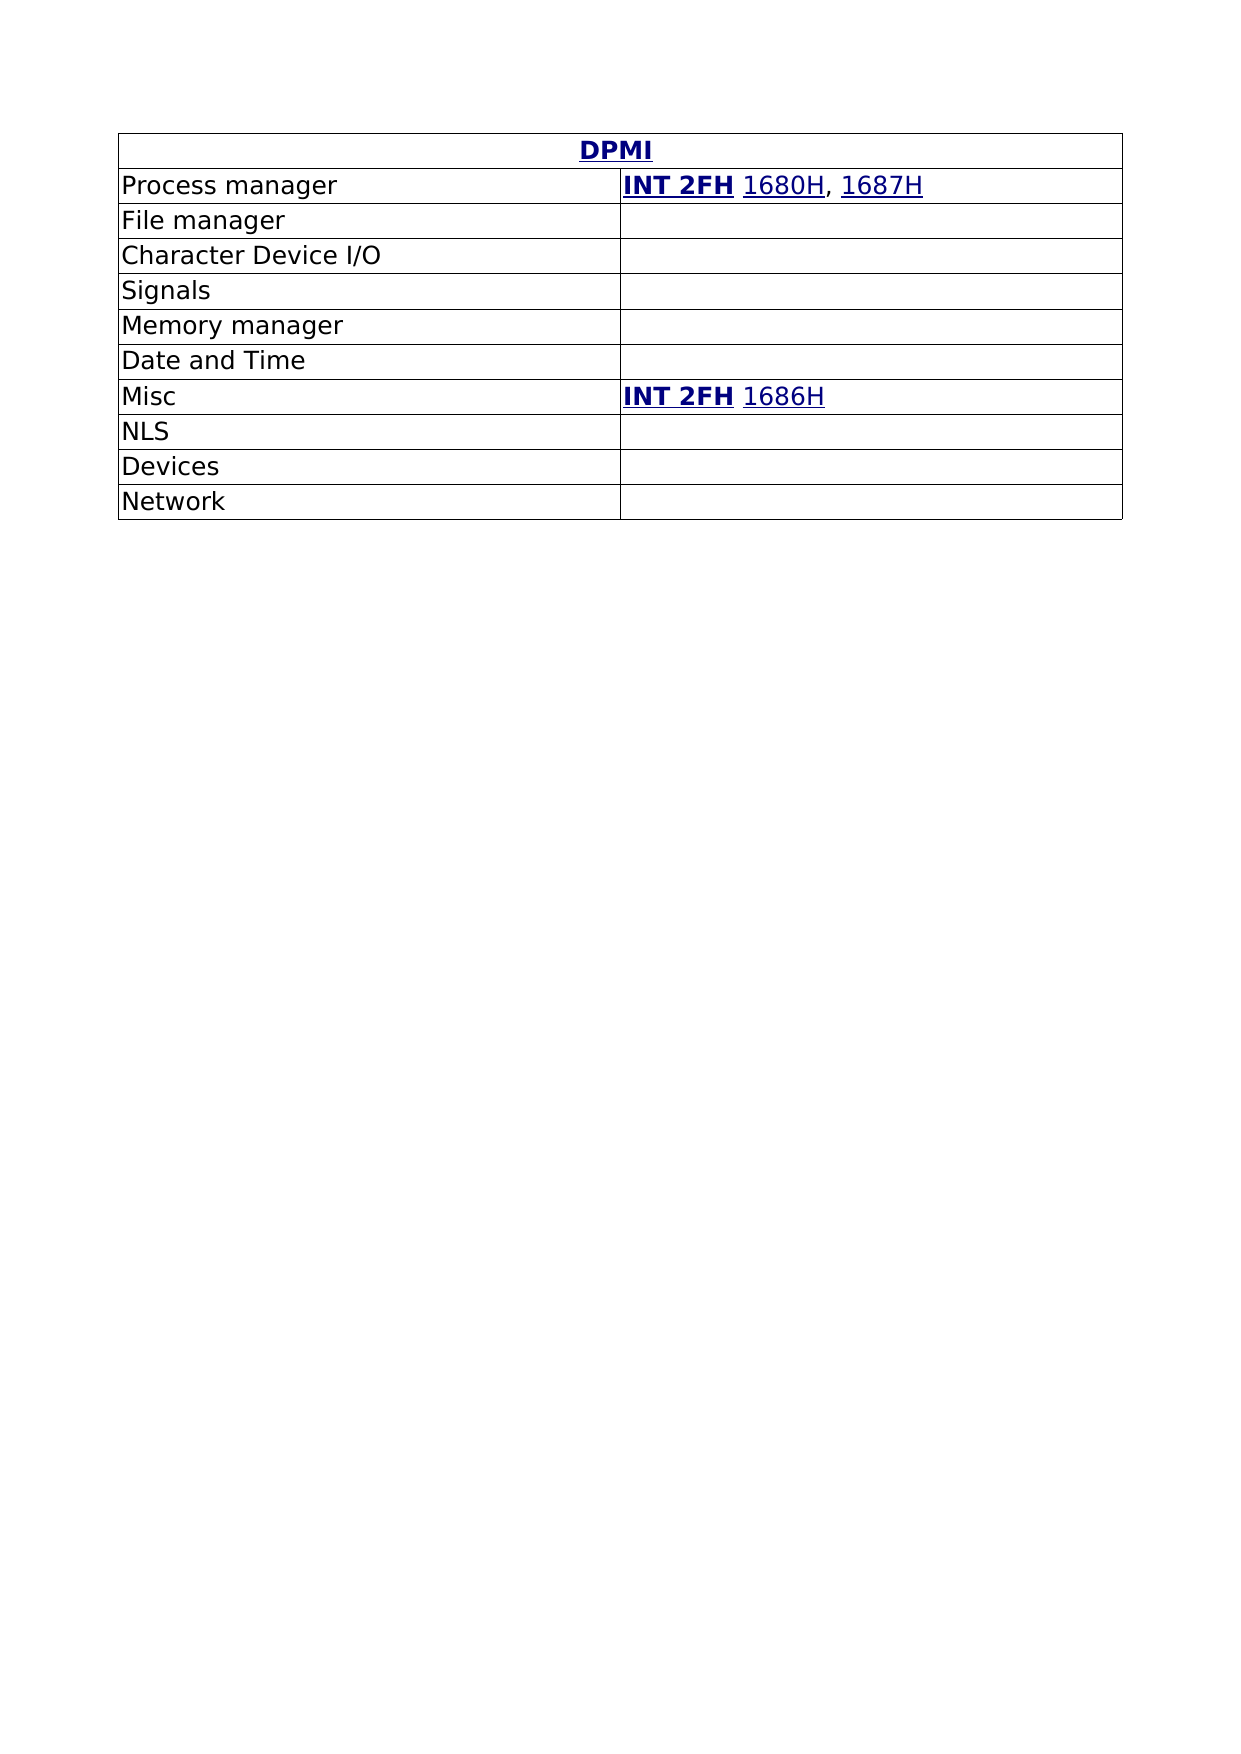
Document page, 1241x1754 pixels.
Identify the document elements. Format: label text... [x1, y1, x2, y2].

table_cell [621, 450, 1122, 484]
table_header DPMI [119, 134, 1122, 168]
table_cell Date and Time [119, 345, 620, 379]
table_cell [621, 310, 1122, 343]
table_cell Character Device I/O [119, 239, 620, 273]
table_cell INT 2FH 1680H, 1687H [621, 169, 1122, 203]
table_cell NLS [119, 415, 620, 449]
table_cell [621, 345, 1122, 379]
table_cell File manager [119, 204, 620, 238]
table_cell Process manager [119, 169, 620, 203]
table_cell [621, 239, 1122, 273]
table_cell INT 2FH 1686H [621, 380, 1122, 414]
table_cell Misc [119, 380, 620, 414]
table_cell Memory manager [119, 310, 620, 343]
table_cell Devices [119, 450, 620, 484]
table_cell Network [119, 485, 620, 519]
table_cell Signals [119, 274, 620, 308]
table_cell [621, 204, 1122, 238]
table_cell [621, 485, 1122, 519]
table_cell [621, 274, 1122, 308]
table_cell [621, 415, 1122, 449]
